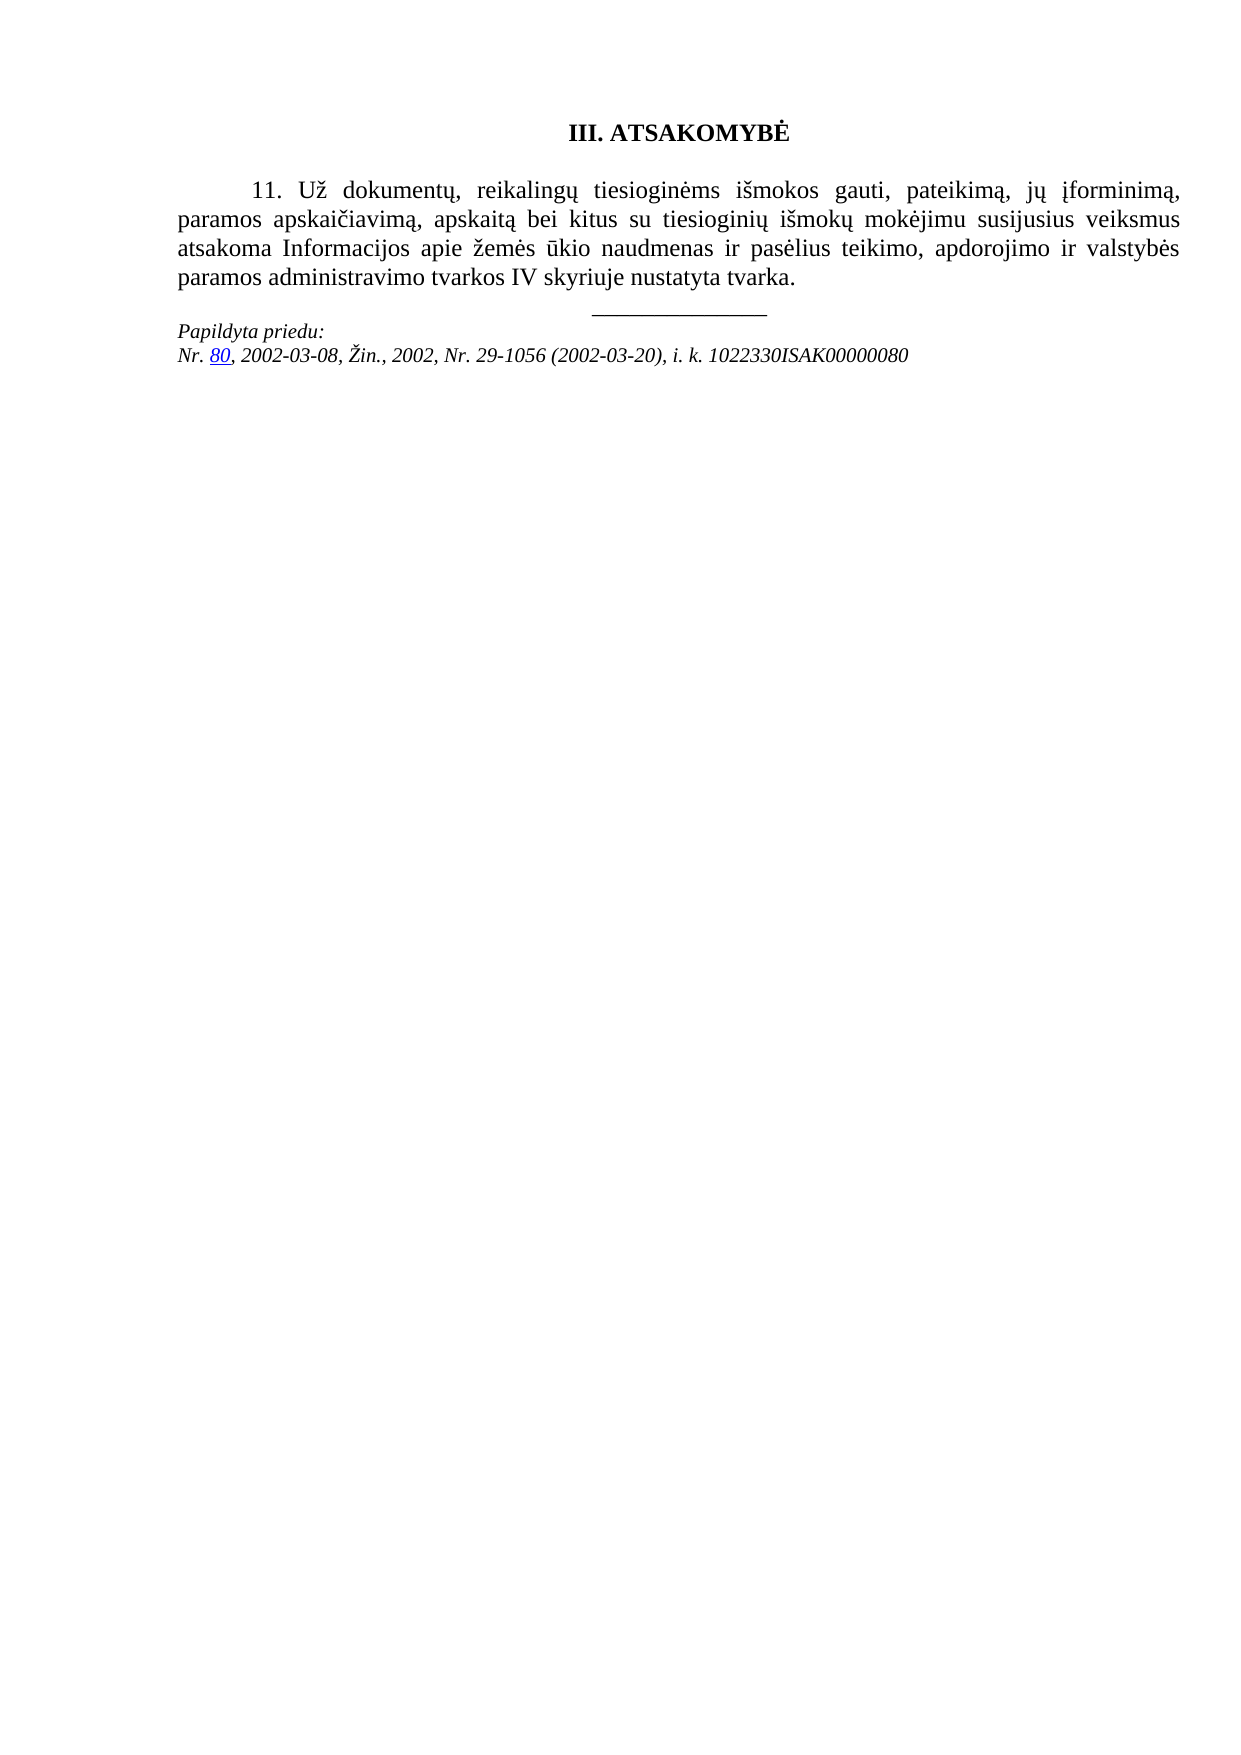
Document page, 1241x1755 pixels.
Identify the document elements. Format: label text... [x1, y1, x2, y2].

text Nr. 80, 2002-03-08, Žin., 2002, Nr. 29-1056 (2002-03-20), i. k. 1022330ISAK00000080 [177, 343, 1181, 367]
text III. ATSAKOMYBĖ [177, 118, 1181, 147]
text 11. Už dokumentų, reikalingų tiesioginėms išmokos gauti, pateikimą, jų įforminimą, paramos apskaičiavimą, apskaitą bei kitus su tiesioginių išmokų mokėjimu susijusius veiksmus atsakoma Informacijos apie žemės ūkio naudmenas ir pasėlius teikimo, apdorojimo ir valstybės paramos administravimo tvarkos IV skyriuje nustatyta tvarka. [177, 176, 1181, 291]
text Papildyta priedu: [177, 319, 1181, 343]
text ______________ [177, 291, 1181, 319]
